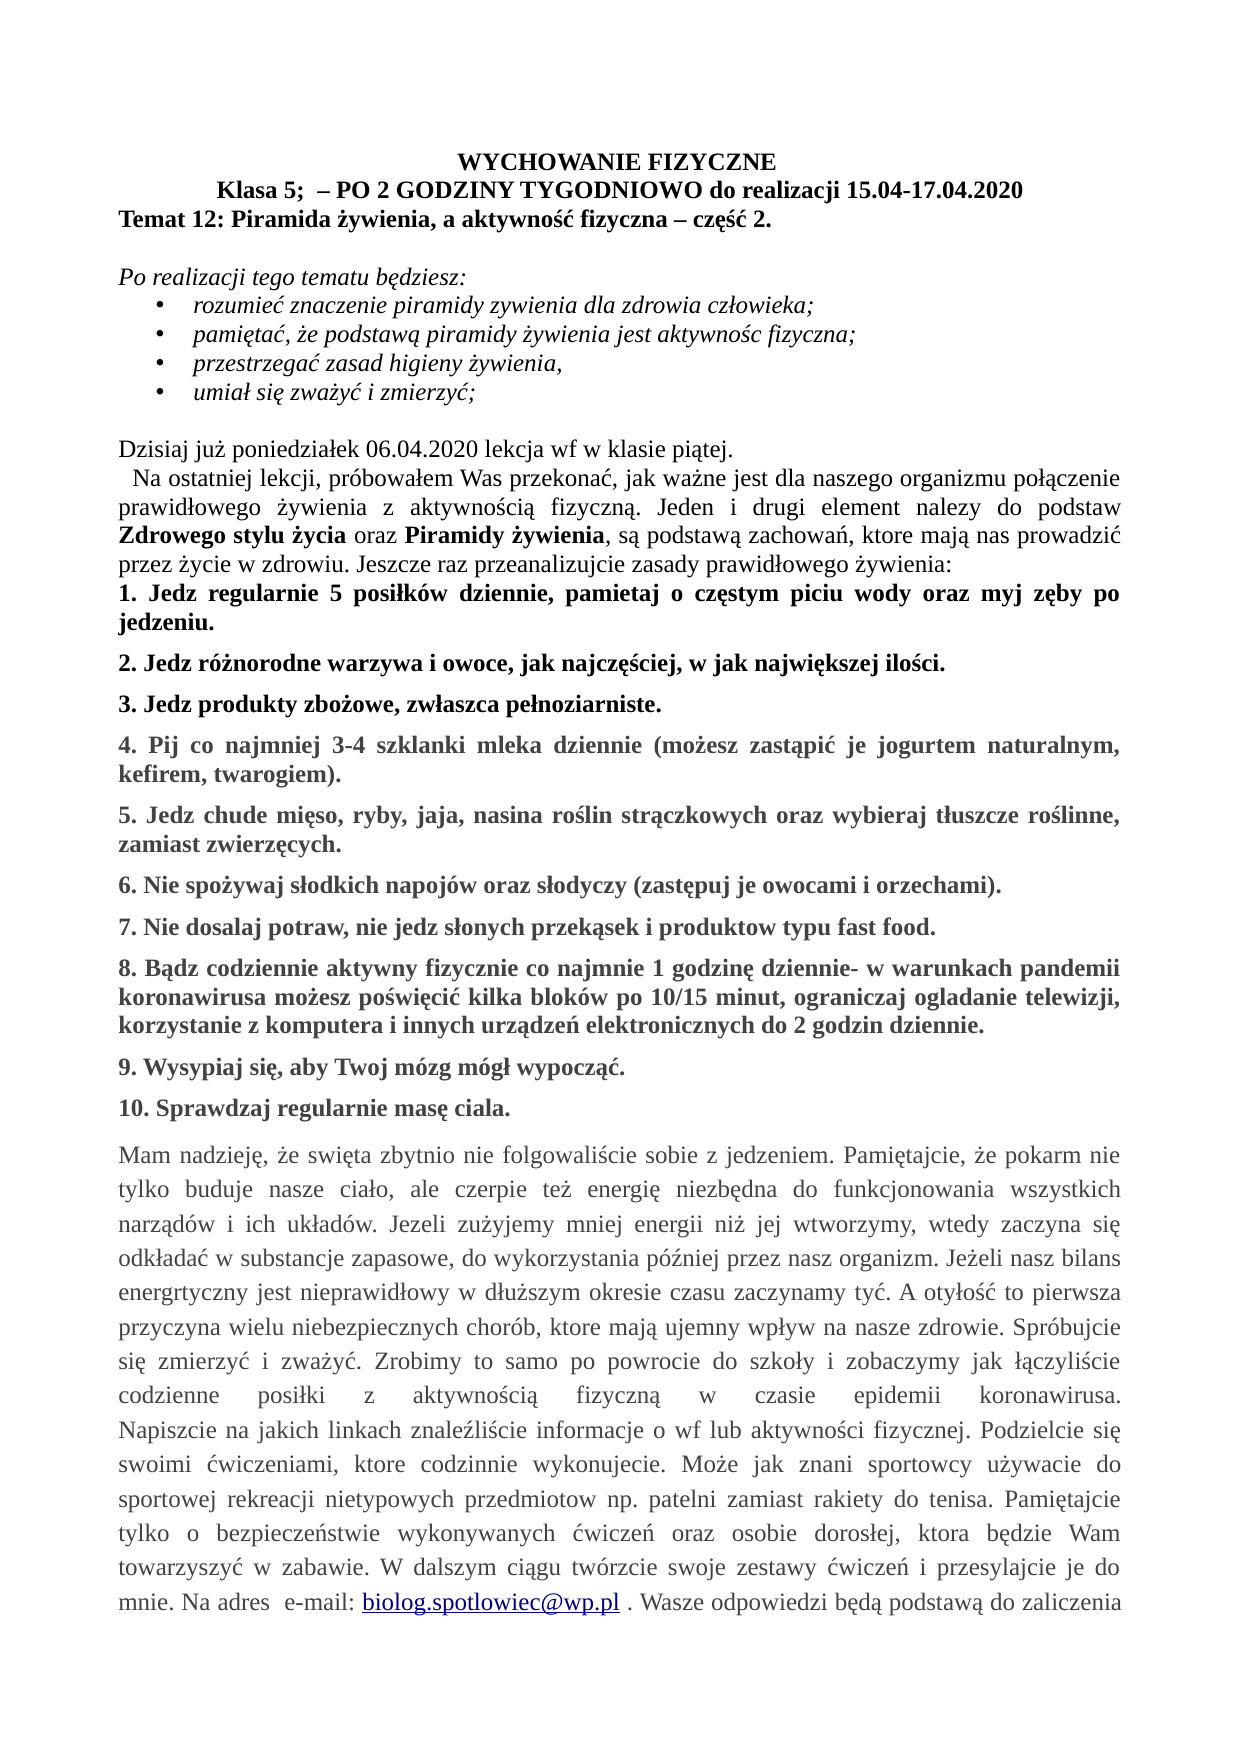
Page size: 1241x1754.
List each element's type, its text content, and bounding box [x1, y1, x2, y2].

list przestrzegać zasad higieny żywienia, [156, 348, 1122, 377]
text Po realizacji tego tematu będziesz: [118, 262, 1122, 291]
text Dzisiaj już poniedziałek 06.04.2020 lekcja wf w klasie piątej. [118, 434, 1122, 463]
list pamiętać, że podstawą piramidy żywienia jest aktywnośc fizyczna; [156, 319, 1122, 348]
text 7. Nie dosalaj potraw, nie jedz słonych przekąsek i produktow typu fast food. [118, 912, 1122, 941]
text 6. Nie spożywaj słodkich napojów oraz słodyczy (zastępuj je owocami i orzechami). [118, 871, 1122, 899]
text Mam nadzieję, że swięta zbytnio nie folgowaliście sobie z jedzeniem. Pamiętajcie, że pokarm nie tylko buduje nasze ciało, ale czerpie też energię niezbędna do funkcjonowania wszystkich narządów i ich układów. Jezeli zużyjemy mniej energii niż jej wtworzymy, wtedy zaczyna się odkładać w substancje zapasowe, do wykorzystania później przez nasz organizm. Jeżeli nasz bilans energrtyczny jest nieprawidłowy w dłuższym okresie czasu zaczynamy tyć. A otyłość to pierwsza przyczyna wielu niebezpiecznych chorób, ktore mają ujemny wpływ na nasze zdrowie. Spróbujcie się zmierzyć i zważyć. Zrobimy to samo po powrocie do szkoły i zobaczymy jak łączyliście codzienne posiłki z aktywnością fizyczną w czasie epidemii koronawirusa. Napiszcie na jakich linkach znaleźliście informacje o wf lub aktywności fizycznej. Podzielcie się swoimi ćwiczeniami, ktore codzinnie wykonujecie. Może jak znani sportowcy używacie do sportowej rekreacji nietypowych przedmiotow np. patelni zamiast rakiety do tenisa. Pamiętajcie tylko o bezpieczeństwie wykonywanych ćwiczeń oraz osobie dorosłej, ktora będzie Wam towarzyszyć w zabawie. W dalszym ciągu twórzcie swoje zestawy ćwiczeń i przesylajcie je do mnie. Na adres e-mail: biolog.spotlowiec@wp.pl . Wasze odpowiedzi będą podstawą do zaliczenia [118, 1134, 1122, 1616]
text 2. Jedz różnorodne warzywa i owoce, jak najczęściej, w jak największej ilości. [118, 648, 1122, 677]
text 10. Sprawdzaj regularnie masę ciala. [118, 1093, 1122, 1122]
text 4. Pij co najmniej 3-4 szklanki mleka dziennie (możesz zastąpić je jogurtem naturalnym, kefirem, twarogiem). [118, 731, 1122, 788]
text 8. Bądz codziennie aktywny fizycznie co najmnie 1 godzinę dziennie- w warunkach pandemii koronawirusa możesz poświęcić kilka bloków po 10/15 minut, ograniczaj ogladanie telewizji, korzystanie z komputera i innych urządzeń elektronicznych do 2 godzin dziennie. [118, 953, 1122, 1039]
text Na ostatniej lekcji, próbowałem Was przekonać, jak ważne jest dla naszego organizmu połączenie prawidłowego żywienia z aktywnością fizyczną. Jeden i drugi element nalezy do podstaw Zdrowego stylu życia oraz Piramidy żywienia, są podstawą zachowań, ktore mają nas prowadzić przez życie w zdrowiu. Jeszcze raz przeanalizujcie zasady prawidłowego żywienia: [118, 463, 1122, 578]
text Temat 12: Piramida żywienia, a aktywność fizyczna – część 2. [118, 204, 1122, 233]
text 5. Jedz chude mięso, ryby, jaja, nasina roślin strączkowych oraz wybieraj tłuszcze roślinne, zamiast zwierzęcych. [118, 801, 1122, 858]
list rozumieć znaczenie piramidy zywienia dla zdrowia człowieka; [156, 291, 1122, 319]
text WYCHOWANIE FIZYCZNE [118, 147, 1122, 176]
text 1. Jedz regularnie 5 posiłków dziennie, pamietaj o częstym piciu wody oraz myj zęby po jedzeniu. [118, 578, 1122, 636]
text 9. Wysypiaj się, aby Twoj mózg mógł wypocząć. [118, 1052, 1122, 1081]
list umiał się zważyć i zmierzyć; [156, 377, 1122, 406]
text 3. Jedz produkty zbożowe, zwłaszca pełnoziarniste. [118, 689, 1122, 718]
text Klasa 5; – PO 2 GODZINY TYGODNIOWO do realizacji 15.04-17.04.2020 [118, 176, 1122, 204]
